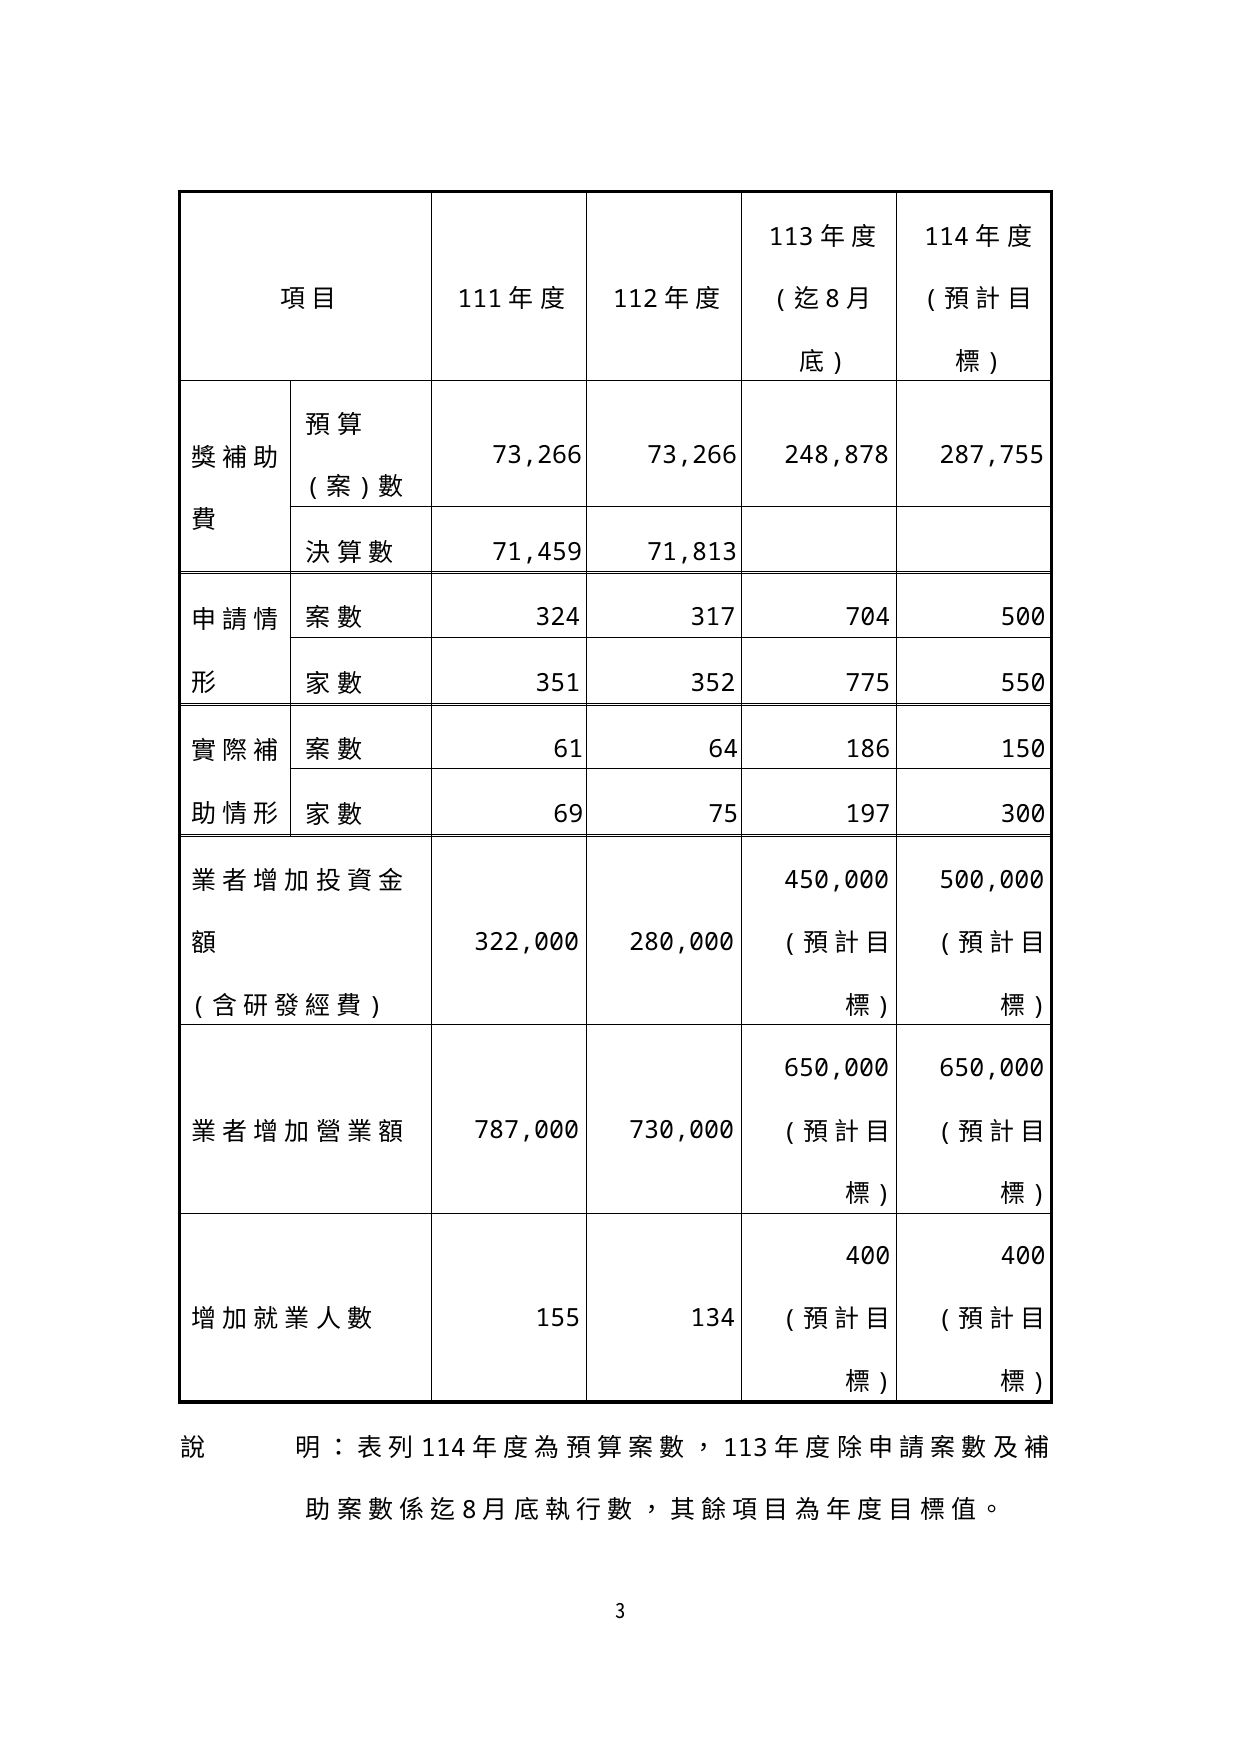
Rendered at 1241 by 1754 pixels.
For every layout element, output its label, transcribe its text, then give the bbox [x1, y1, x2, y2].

text 說 明：表列114年度為預算案數，113年度除申請案數及補助案數係迄8月底執行數，其餘項目為年度目標值。 [173, 1403, 1063, 1528]
table_cell 186 [742, 706, 896, 768]
table_cell 400 (預計目標) [742, 1214, 896, 1400]
table_cell 550 [897, 638, 1050, 702]
table_cell 71,459 [432, 507, 586, 571]
table_header 111年度 [432, 193, 586, 380]
table_cell 787,000 [432, 1025, 586, 1212]
table_cell 317 [587, 574, 741, 637]
table_cell 287,755 [897, 381, 1050, 506]
table_cell 申請情形 [181, 574, 290, 702]
table_cell 69 [432, 769, 586, 834]
table_cell 64 [587, 706, 741, 768]
table_cell 73,266 [587, 381, 741, 506]
table_cell 197 [742, 769, 896, 834]
table_cell 280,000 [587, 837, 741, 1024]
table_cell 73,266 [432, 381, 586, 506]
table_cell 322,000 [432, 837, 586, 1024]
table_cell 75 [587, 769, 741, 834]
table_cell [742, 507, 896, 571]
table_cell 730,000 [587, 1025, 741, 1212]
table_cell 351 [432, 638, 586, 702]
table_cell 155 [432, 1214, 586, 1400]
table_cell 71,813 [587, 507, 741, 571]
table_cell 獎補助費 [181, 381, 290, 571]
table_cell 家數 [291, 769, 431, 834]
table_cell 500 [897, 574, 1050, 637]
table_cell 650,000 (預計目標) [897, 1025, 1050, 1212]
table_cell 預算(案)數 [291, 381, 431, 506]
table_cell 家數 [291, 638, 431, 702]
table_cell 案數 [291, 574, 431, 637]
table_cell 增加就業人數 [181, 1214, 431, 1400]
table_cell 134 [587, 1214, 741, 1400]
table_cell 業者增加營業額 [181, 1025, 431, 1212]
table_cell 實際補助情形 [181, 706, 290, 834]
table_cell 450,000 (預計目標) [742, 837, 896, 1024]
table_cell 決算數 [291, 507, 431, 571]
table_cell 業者增加投資金額 (含研發經費) [181, 837, 431, 1024]
table_header 項目 [181, 193, 431, 380]
table_cell 650,000 (預計目標) [742, 1025, 896, 1212]
table_cell 324 [432, 574, 586, 637]
table_cell 704 [742, 574, 896, 637]
table_header 114年度 (預計目標) [897, 193, 1050, 380]
table_cell 400 (預計目標) [897, 1214, 1050, 1400]
table_cell 775 [742, 638, 896, 702]
table_cell [897, 507, 1050, 571]
table_cell 300 [897, 769, 1050, 834]
table_cell 248,878 [742, 381, 896, 506]
table_cell 案數 [291, 706, 431, 768]
table_cell 500,000 (預計目標) [897, 837, 1050, 1024]
table_cell 352 [587, 638, 741, 702]
table_header 113年度 (迄8月底) [742, 193, 896, 380]
table_cell 150 [897, 706, 1050, 768]
table_cell 61 [432, 706, 586, 768]
table_header 112年度 [587, 193, 741, 380]
